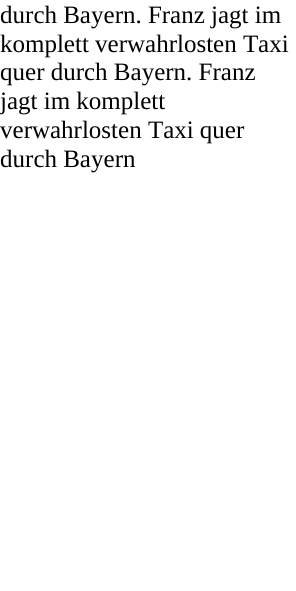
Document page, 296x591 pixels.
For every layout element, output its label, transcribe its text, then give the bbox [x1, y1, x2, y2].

text durch Bayern. Franz jagt im komplett verwahrlosten Taxi quer durch Bayern. Franz jagt im komplett verwahrlosten Taxi quer durch Bayern [0, 0, 295, 172]
